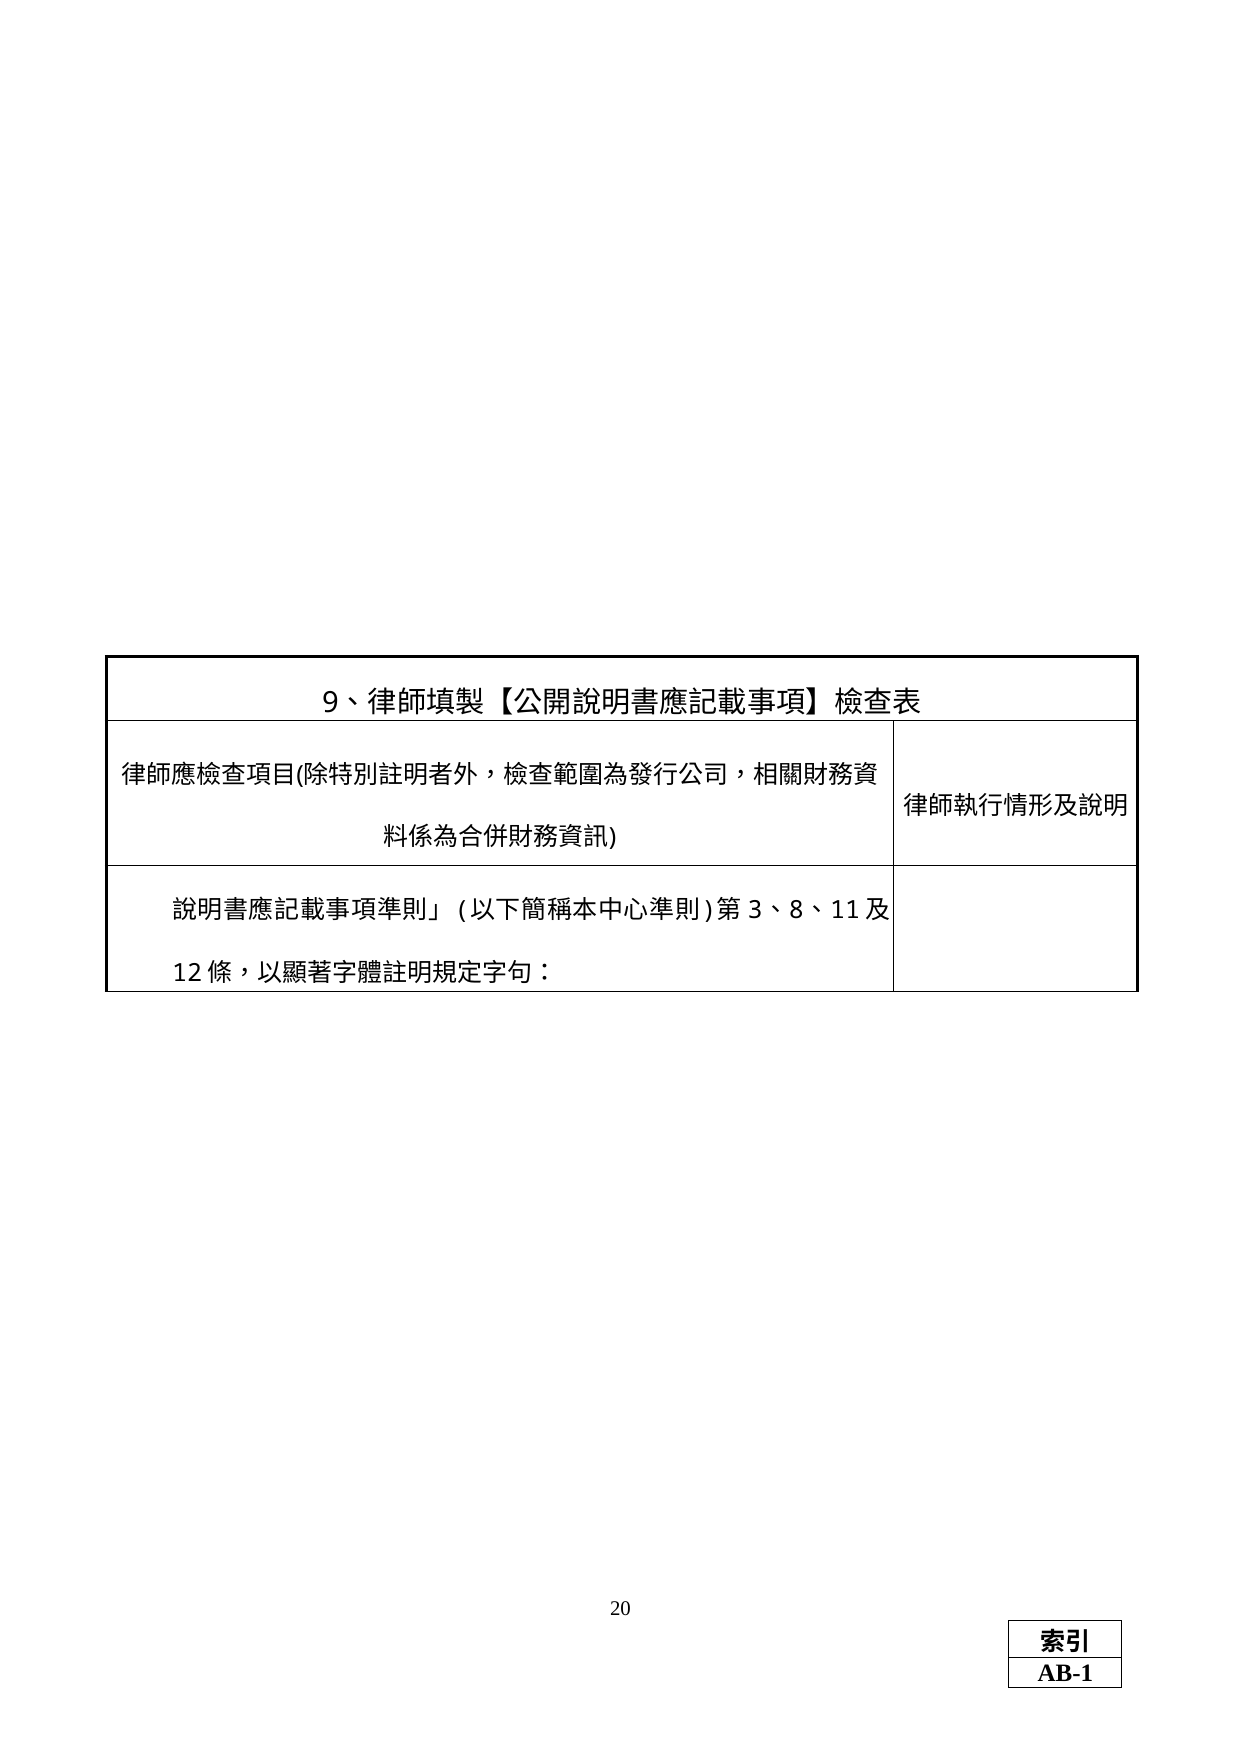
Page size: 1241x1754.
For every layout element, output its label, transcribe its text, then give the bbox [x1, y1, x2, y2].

table_cell [894, 866, 1136, 991]
table_header 9、律師填製【公開說明書應記載事項】檢查表 [108, 658, 1136, 720]
table_cell 律師執行情形及說明 [894, 721, 1136, 865]
table_cell 說明書應記載事項準則」(以下簡稱本中心準則)第3、8、11及12條，以顯著字體註明規定字句： [108, 866, 893, 991]
table_cell 律師應檢查項目(除特別註明者外，檢查範圍為發行公司，相關財務資料係為合併財務資訊) [108, 721, 893, 865]
